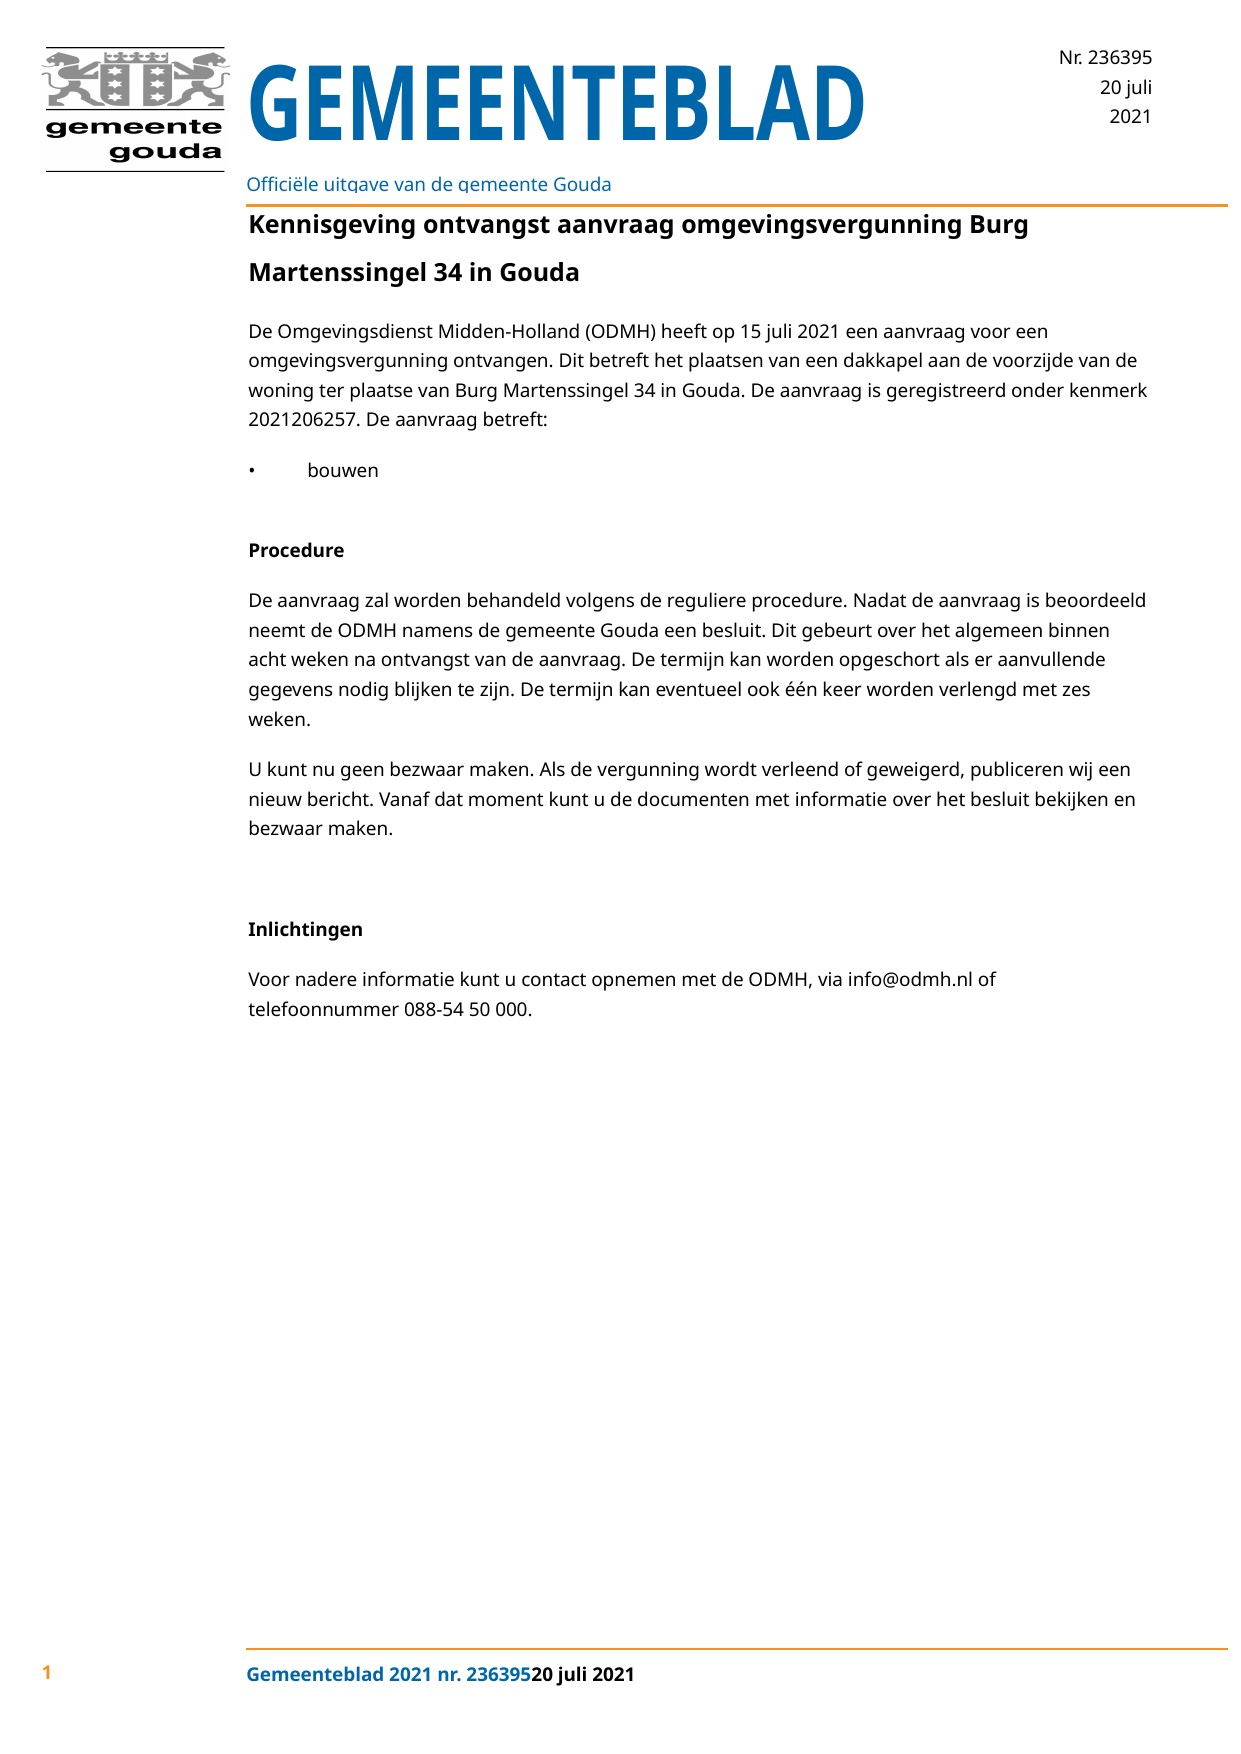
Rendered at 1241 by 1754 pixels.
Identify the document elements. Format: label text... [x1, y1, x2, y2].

text De Omgevingsdienst Midden-Holland (ODMH) heeft op 15 juli 2021 een aanvraag voor een omgevingsvergunning ontvangen. Dit betreft het plaatsen van een dakkapel aan de voorzijde van de woning ter plaatse van Burg Martenssingel 34 in Gouda. De aanvraag is geregistreerd onder kenmerk 2021206257. De aanvraag betreft: [248, 318, 1152, 432]
text De aanvraag zal worden behandeld volgens de reguliere procedure. Nadat de aanvraag is beoordeeld neemt de ODMH namens de gemeente Gouda een besluit. Dit gebeurt over het algemeen binnen acht weken na ontvangst van de aanvraag. De termijn kan worden opgeschort als er aanvullende gegevens nodig blijken te zijn. De termijn kan eventueel ook één keer worden verlengd met zes weken. [248, 587, 1152, 732]
text U kunt nu geen bezwaar maken. Als de vergunning wordt verleend of geweigerd, publiceren wij een nieuw bericht. Vanaf dat moment kunt u de documenten met informatie over het besluit bekijken en bezwaar maken. [248, 756, 1152, 841]
text Inlichtingen [248, 916, 1152, 942]
text Voor nadere informatie kunt u contact opnemen met de ODMH, via info@odmh.nl of telefoonnummer 088-54 50 000. [248, 967, 1152, 1022]
picture [41, 47, 231, 172]
text Procedure [248, 537, 1152, 563]
list bouwen [248, 457, 1152, 483]
text Kennisgeving ontvangst aanvraag omgevingsvergunning Burg Martenssingel 34 in Gouda [248, 207, 1152, 288]
